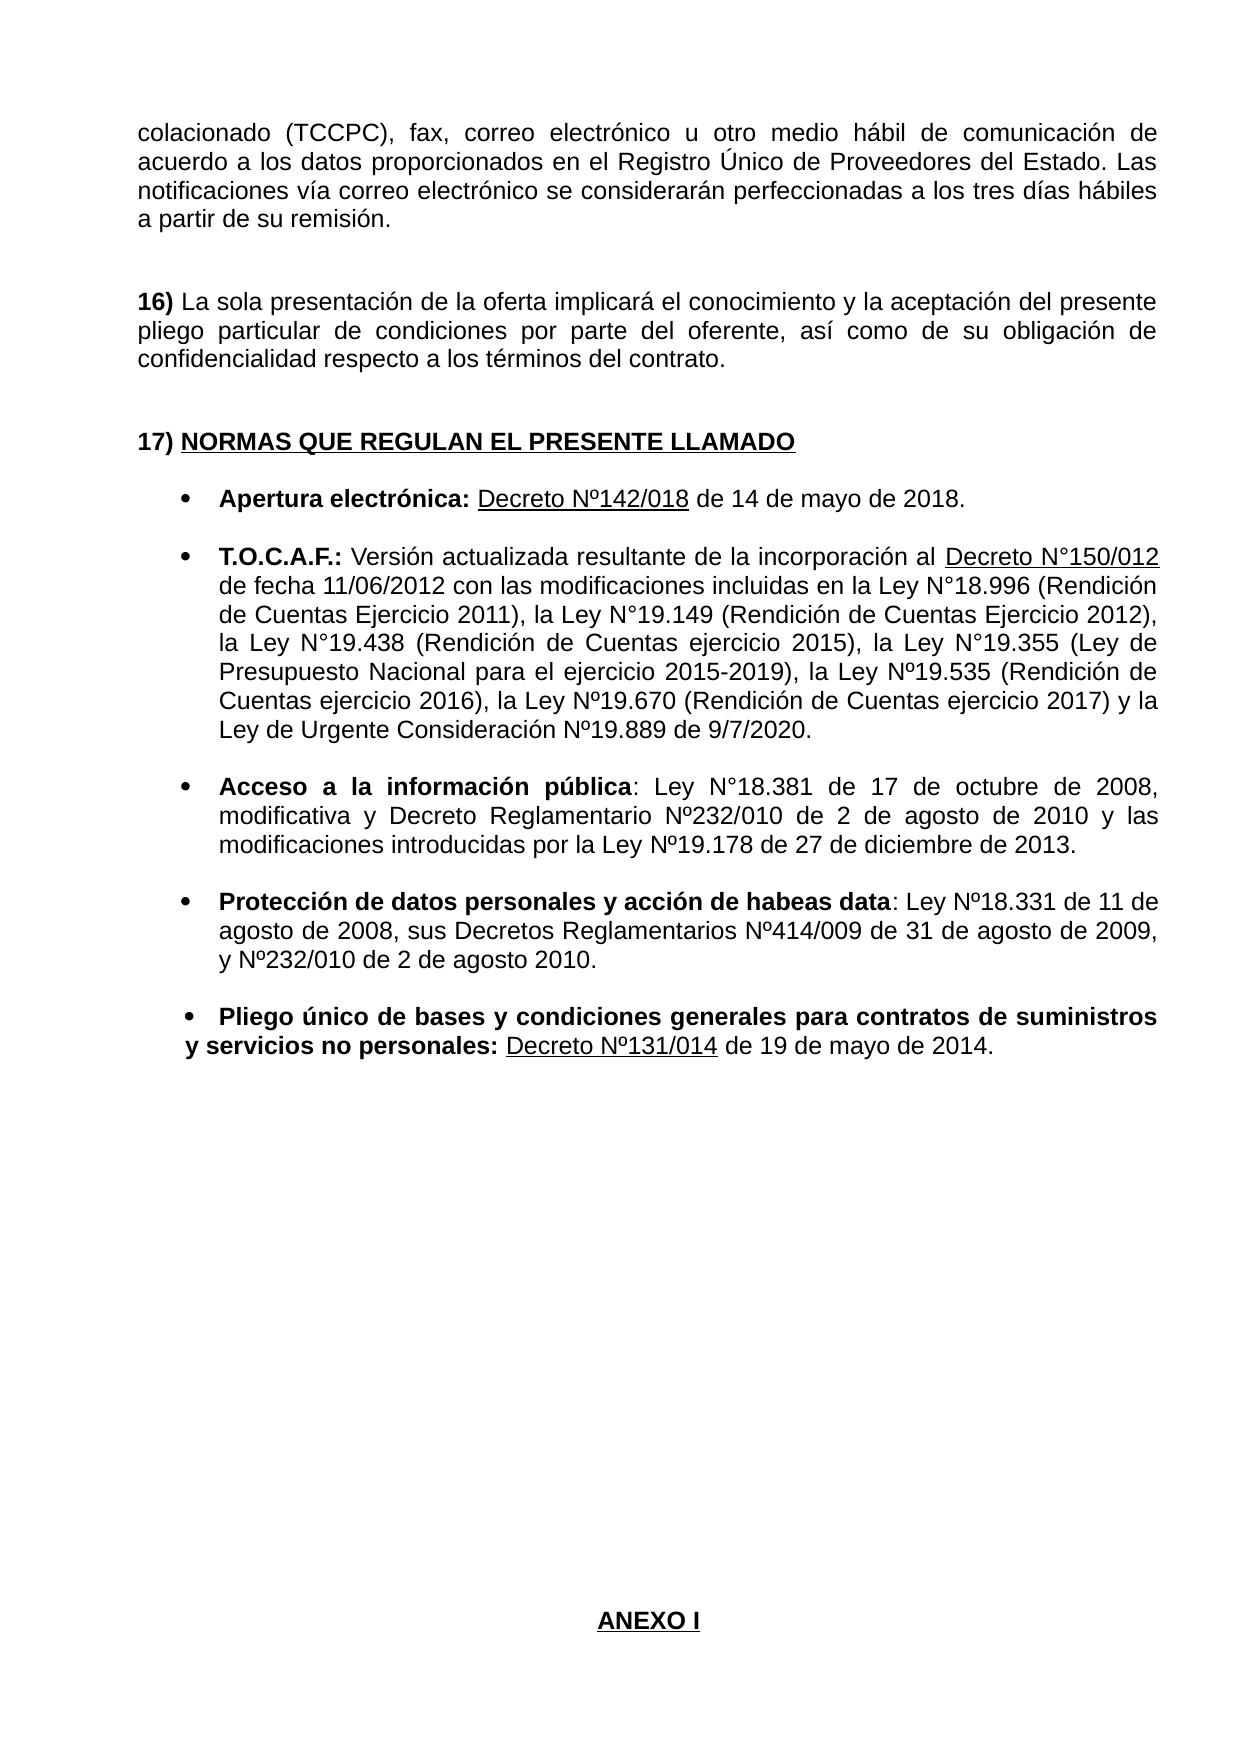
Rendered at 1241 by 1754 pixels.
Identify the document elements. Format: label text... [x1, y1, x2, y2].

text colacionado (TCCPC), fax, correo electrónico u otro medio hábil de comunicación de acuerdo a los datos proporcionados en el Registro Único de Proveedores del Estado. Las notificaciones vía correo electrónico se considerarán perfeccionadas a los tres días hábiles a partir de su remisión. [137, 118, 1159, 233]
subtitle ANEXO I [137, 1606, 1159, 1635]
list T.O.C.A.F.: Versión actualizada resultante de la incorporación al Decreto N°150/012 de fecha 11/06/2012 con las modificaciones incluidas en la Ley N°18.996 (Rendición de Cuentas Ejercicio 2011), la Ley N°19.149 (Rendición de Cuentas Ejercicio 2012), la Ley N°19.438 (Rendición de Cuentas ejercicio 2015), la Ley N°19.355 (Ley de Presupuesto Nacional para el ejercicio 2015-2019), la Ley Nº19.535 (Rendición de Cuentas ejercicio 2016), la Ley Nº19.670 (Rendición de Cuentas ejercicio 2017) y la Ley de Urgente Consideración Nº19.889 de 9/7/2020. [181, 542, 1159, 743]
text 16) La sola presentación de la oferta implicará el conocimiento y la aceptación del presente pliego particular de condiciones por parte del oferente, así como de su obligación de confidencialidad respecto a los términos del contrato. [137, 287, 1159, 373]
list Apertura electrónica: Decreto Nº142/018 de 14 de mayo de 2018. [181, 484, 1159, 513]
list Protección de datos personales y acción de habeas data: Ley Nº18.331 de 11 de agosto de 2008, sus Decretos Reglamentarios Nº414/009 de 31 de agosto de 2009, y Nº232/010 de 2 de agosto 2010. [181, 887, 1159, 973]
list Acceso a la información pública: Ley N°18.381 de 17 de octubre de 2008, modificativa y Decreto Reglamentario Nº232/010 de 2 de agosto de 2010 y las modificaciones introducidas por la Ley Nº19.178 de 27 de diciembre de 2013. [181, 772, 1159, 858]
subtitle 17) NORMAS QUE REGULAN EL PRESENTE LLAMADO [137, 427, 1159, 456]
list Pliego único de bases y condiciones generales para contratos de suministros y servicios no personales: Decreto Nº131/014 de 19 de mayo de 2014. [185, 1002, 1159, 1060]
